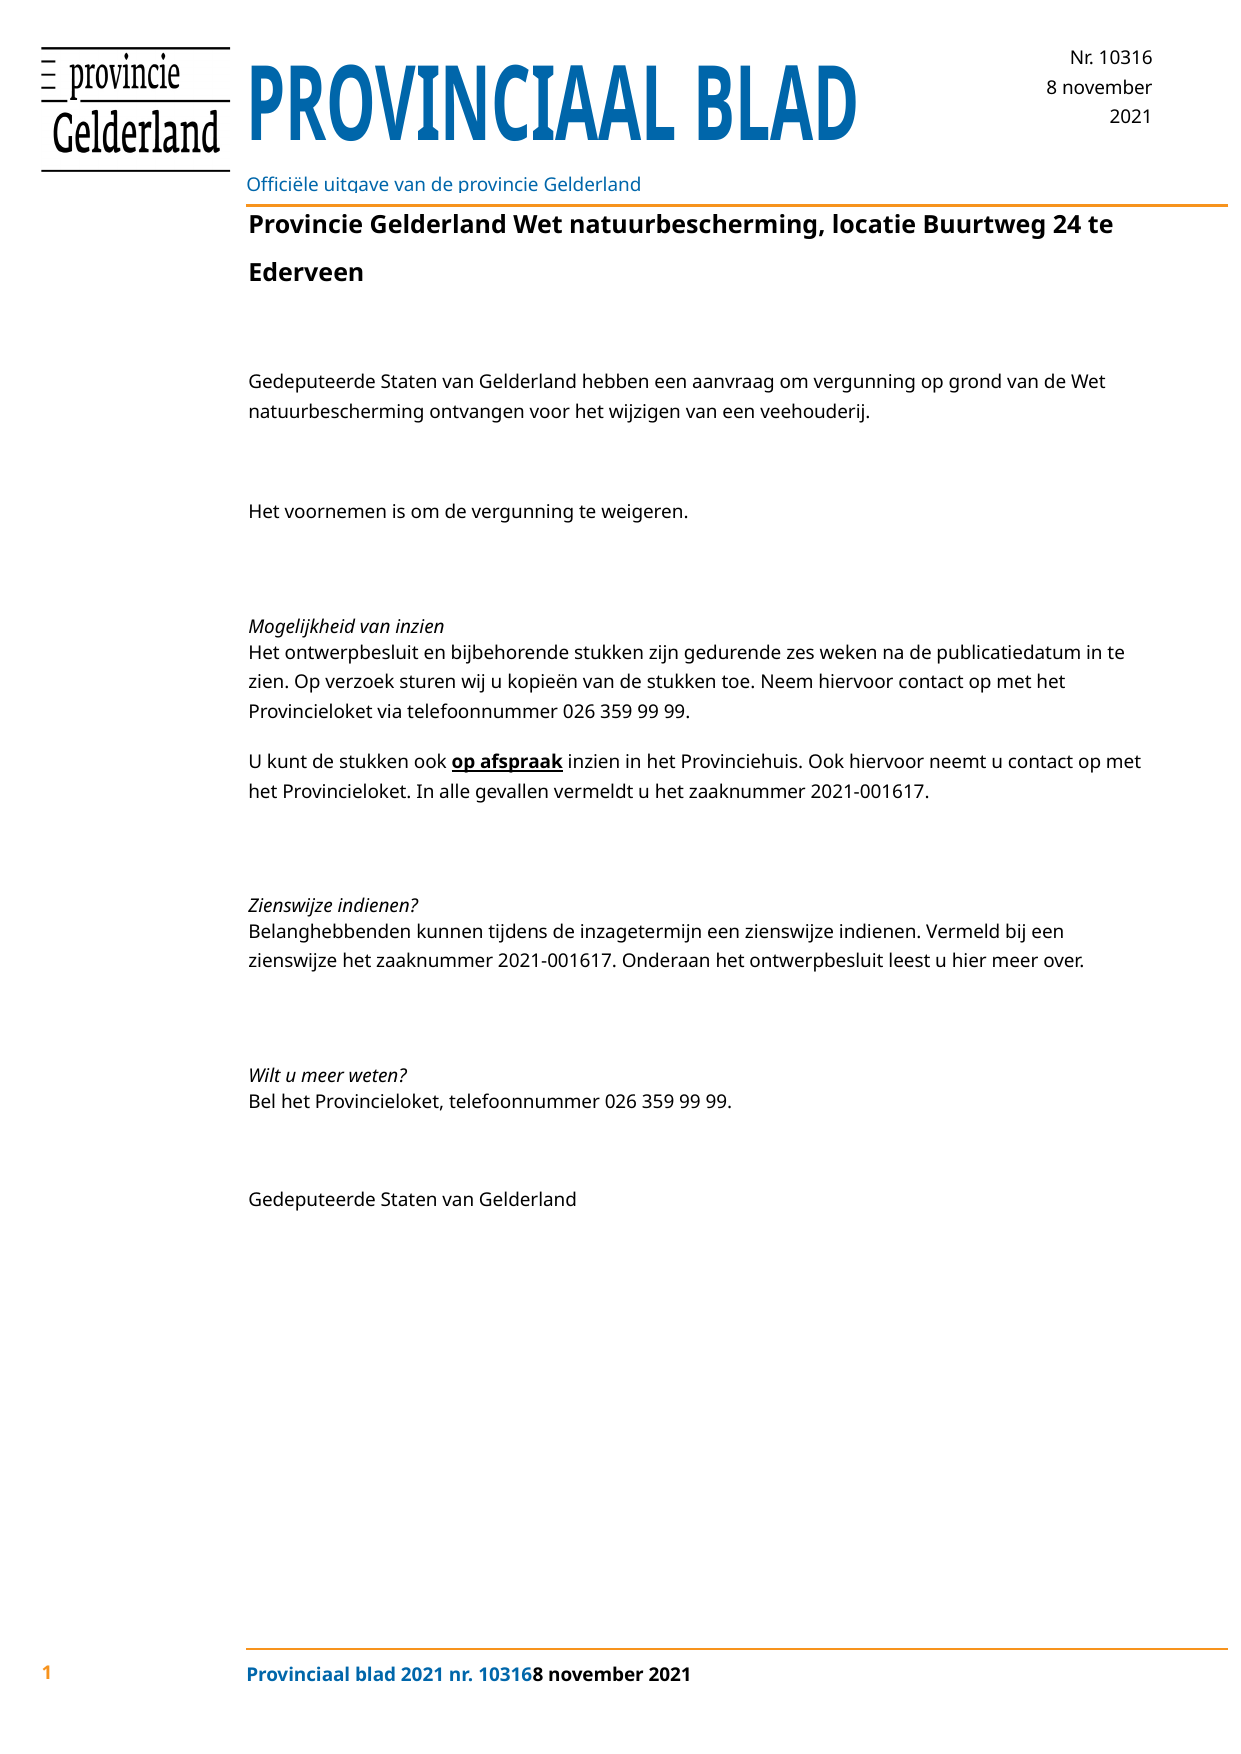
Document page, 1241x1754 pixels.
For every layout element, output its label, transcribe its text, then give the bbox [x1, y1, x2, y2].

text Belanghebbenden kunnen tijdens de inzagetermijn een zienswijze indienen. Vermeld bij een zienswijze het zaaknummer 2021-001617. Onderaan het ontwerpbesluit leest u hier meer over. [248, 918, 1152, 973]
text Gedeputeerde Staten van Gelderland hebben een aanvraag om vergunning op grond van de Wet natuurbescherming ontvangen voor het wijzigen van een veehouderij. [248, 368, 1152, 424]
text Mogelijkheid van inzien [248, 613, 1152, 639]
text Wilt u meer weten? [248, 1062, 1152, 1088]
text Het ontwerpbesluit en bijbehorende stukken zijn gedurende zes weken na de publicatiedatum in te zien. Op verzoek sturen wij u kopieën van de stukken toe. Neem hiervoor contact op met het Provincieloket via telefoonnummer 026 359 99 99. [248, 639, 1152, 724]
text Gedeputeerde Staten van Gelderland [248, 1186, 1152, 1212]
text Het voornemen is om de vergunning te weigeren. [248, 499, 1152, 524]
text Bel het Provincieloket, telefoonnummer 026 359 99 99. [248, 1088, 1152, 1113]
text Provincie Gelderland Wet natuurbescherming, locatie Buurtweg 24 te Ederveen [248, 207, 1152, 288]
picture [41, 47, 231, 172]
text U kunt de stukken ook op afspraak inzien in het Provinciehuis. Ook hiervoor neemt u contact op met het Provincieloket. In alle gevallen vermeldt u het zaaknummer 2021-001617. [248, 748, 1152, 804]
text Zienswijze indienen? [248, 892, 1152, 918]
